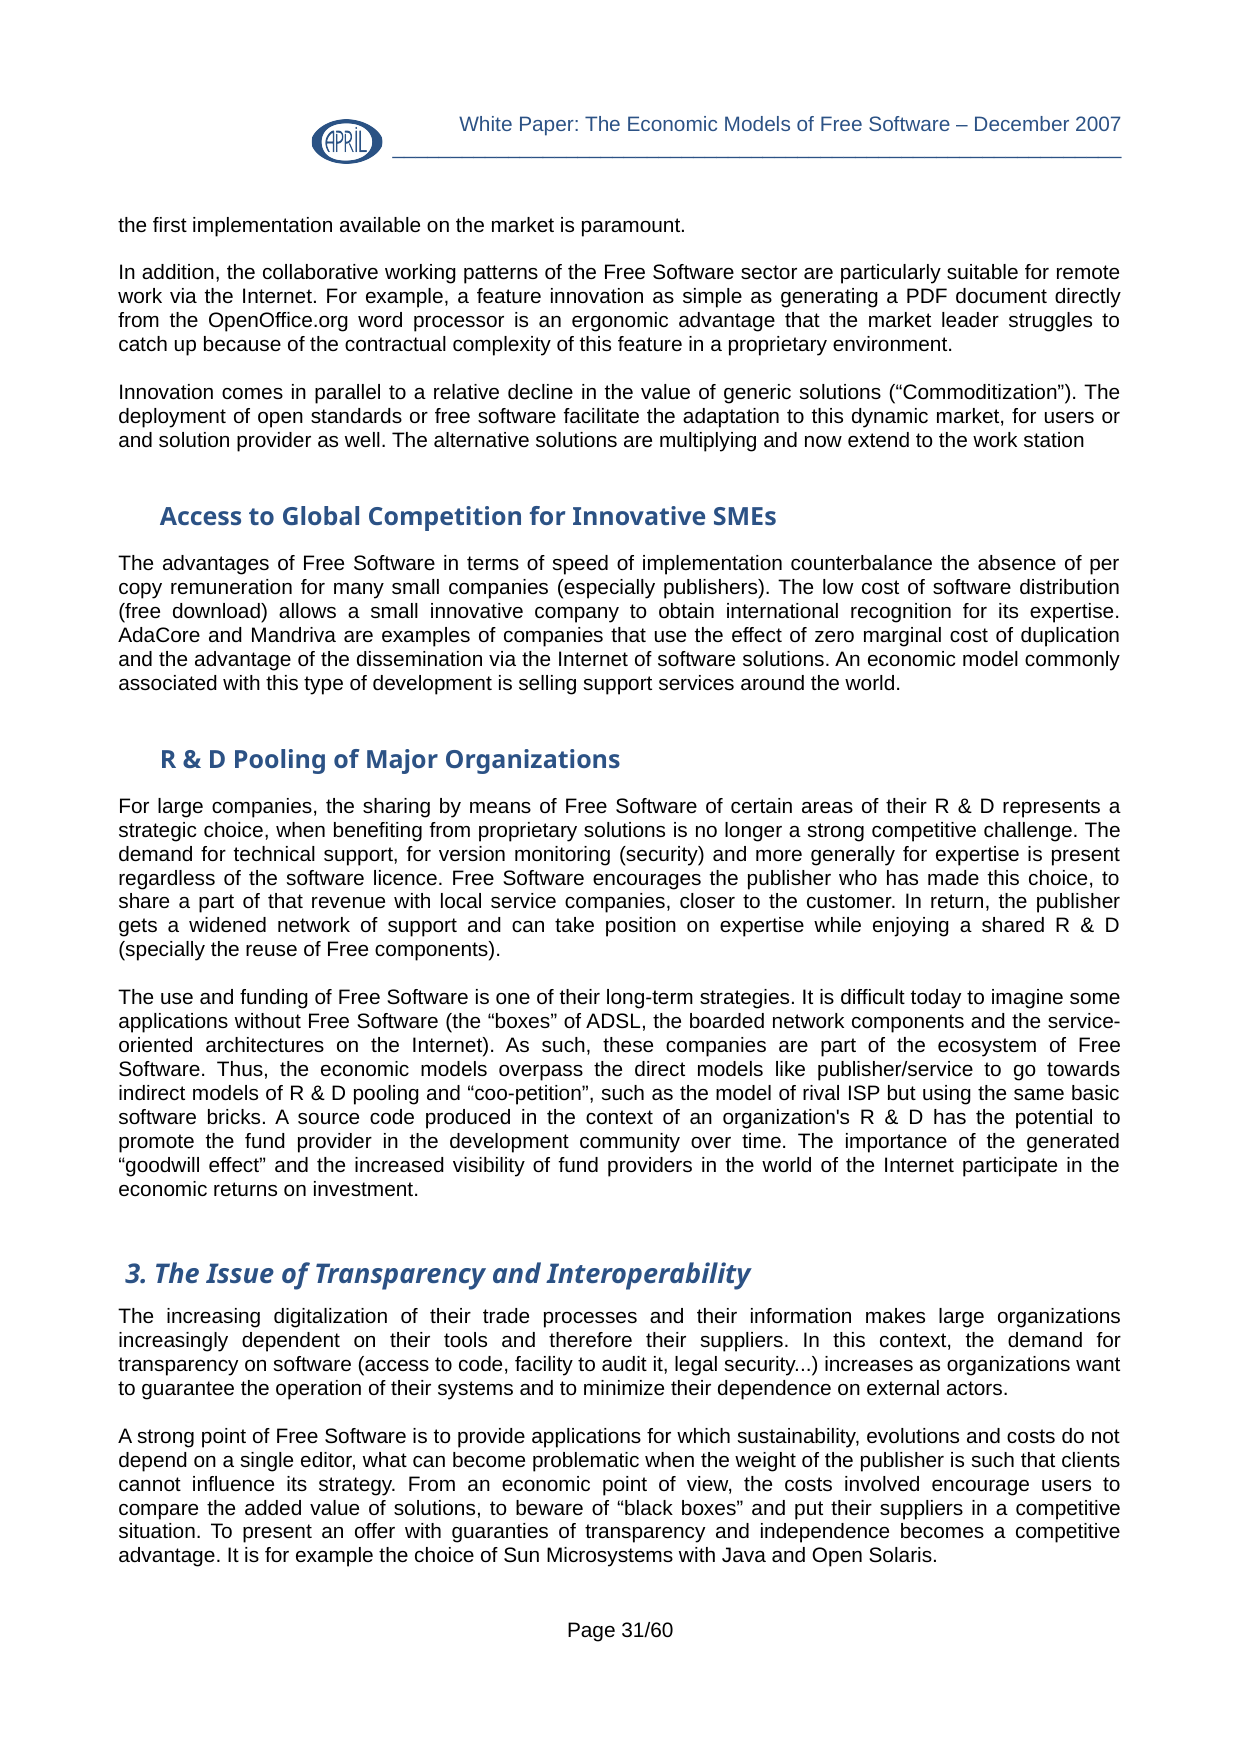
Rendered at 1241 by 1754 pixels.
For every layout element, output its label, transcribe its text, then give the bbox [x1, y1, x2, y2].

text The advantages of Free Software in terms of speed of implementation counterbalance the absence of per copy remuneration for many small companies (especially publishers). The low cost of software distribution (free download) allows a small innovative company to obtain international recognition for its expertise. AdaCore and Mandriva are examples of companies that use the effect of zero marginal cost of duplication and the advantage of the dissemination via the Internet of software solutions. An economic model commonly associated with this type of development is selling support services around the world. [118, 551, 1122, 694]
subtitle The Issue of Transparency and Interoperability [118, 1255, 1122, 1292]
text For large companies, the sharing by means of Free Software of certain areas of their R & D represents a strategic choice, when benefiting from proprietary solutions is no longer a strong competitive challenge. The demand for technical support, for version monitoring (security) and more generally for expertise is present regardless of the software licence. Free Software encourages the publisher who has made this choice, to share a part of that revenue with local service companies, closer to the customer. In return, the publisher gets a widened network of support and can take position on expertise while enjoying a shared R & D (specially the reuse of Free components). [118, 793, 1122, 961]
text The increasing digitalization of their trade processes and their information makes large organizations increasingly dependent on their tools and therefore their suppliers. In this context, the demand for transparency on software (access to code, facility to audit it, legal security...) increases as organizations want to guarantee the operation of their systems and to minimize their dependence on external actors. [118, 1304, 1122, 1400]
text In addition, the collaborative working patterns of the Free Software sector are particularly suitable for remote work via the Internet. For example, a feature innovation as simple as generating a PDF document directly from the OpenOffice.org word processor is an ergonomic advantage that the market leader struggles to catch up because of the contractual complexity of this feature in a proprietary environment. [118, 260, 1122, 356]
text Innovation comes in parallel to a relative decline in the value of generic solutions (“Commoditization”). The deployment of open standards or free software facilitate the adaptation to this dynamic market, for users or and solution provider as well. The alternative solutions are multiplying and now extend to the work station [118, 380, 1122, 452]
picture [311, 119, 383, 164]
text the first implementation available on the market is paramount. [118, 213, 1122, 237]
subtitle Access to Global Competition for Innovative SMEs [159, 499, 1122, 533]
text A strong point of Free Software is to provide applications for which sustainability, evolutions and costs do not depend on a single editor, what can become problematic when the weight of the publisher is such that clients cannot influence its strategy. From an economic point of view, the costs involved encourage users to compare the added value of solutions, to beware of “black boxes” and put their suppliers in a competitive situation. To present an offer with guaranties of transparency and independence becomes a competitive advantage. It is for example the choice of Sun Microsystems with Java and Open Solaris. [118, 1423, 1122, 1567]
text The use and funding of Free Software is one of their long-term strategies. It is difficult today to imagine some applications without Free Software (the “boxes” of ADSL, the boarded network components and the service-oriented architectures on the Internet). As such, these companies are part of the ecosystem of Free Software. Thus, the economic models overpass the direct models like publisher/service to go towards indirect models of R & D pooling and “coo-petition”, such as the model of rival ISP but using the same basic software bricks. A source code produced in the context of an organization's R & D has the potential to promote the fund provider in the development community over time. The importance of the generated “goodwill effect” and the increased visibility of fund providers in the world of the Internet participate in the economic returns on investment. [118, 985, 1122, 1200]
subtitle R & D Pooling of Major Organizations [159, 742, 1122, 776]
